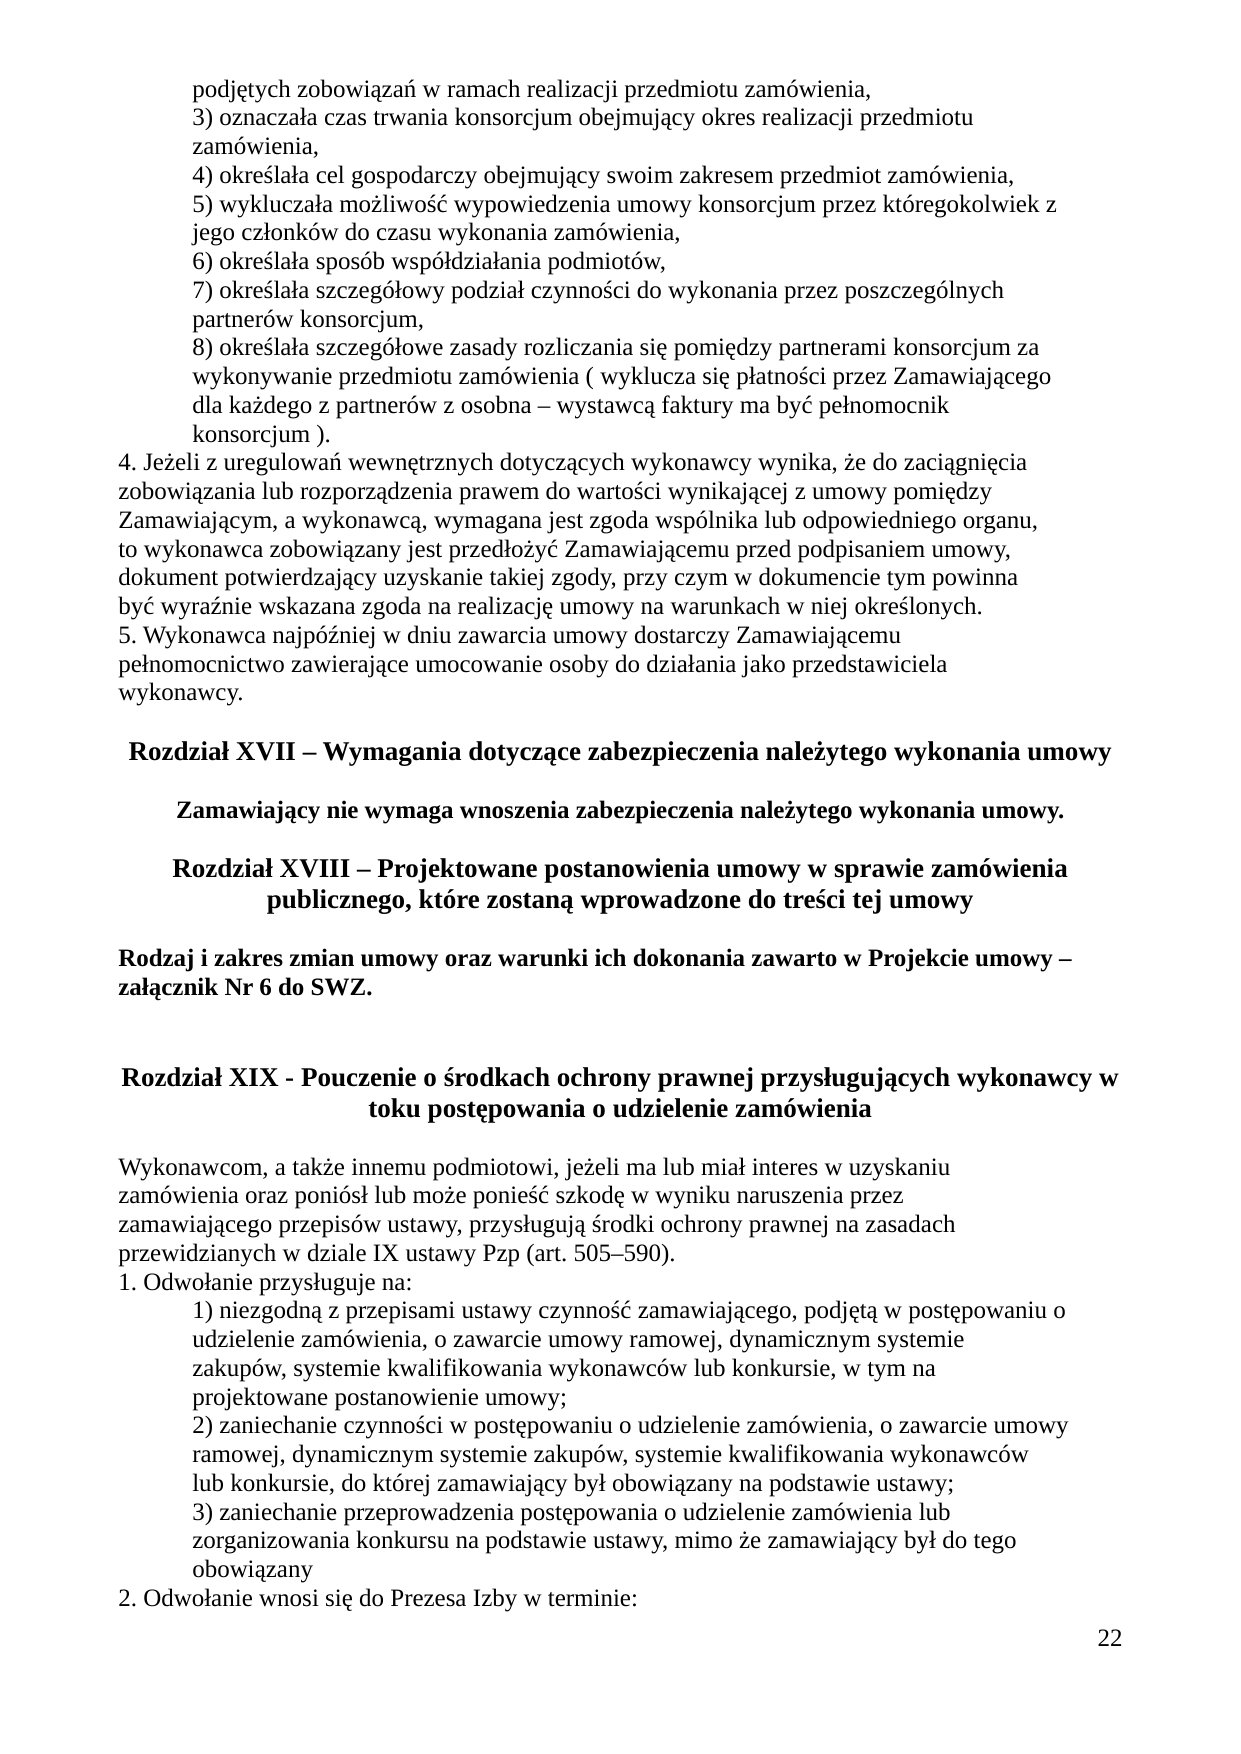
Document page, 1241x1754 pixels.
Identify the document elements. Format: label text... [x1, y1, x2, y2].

text Rozdział XVIII – Projektowane postanowienia umowy w sprawie zamówienia publicznego, które zostaną wprowadzone do treści tej umowy [118, 852, 1122, 915]
text Zamawiający nie wymaga wnoszenia zabezpieczenia należytego wykonania umowy. [118, 795, 1122, 824]
text podjętych zobowiązań w ramach realizacji przedmiotu zamówienia, 3) oznaczała czas trwania konsorcjum obejmujący okres realizacji przedmiotu zamówienia, 4) określała cel gospodarczy obejmujący swoim zakresem przedmiot zamówienia, 5) wykluczała możliwość wypowiedzenia umowy konsorcjum przez któregokolwiek z jego członków do czasu wykonania zamówienia, 6) określała sposób współdziałania podmiotów, 7) określała szczegółowy podział czynności do wykonania przez poszczególnych partnerów konsorcjum, 8) określała szczegółowe zasady rozliczania się pomiędzy partnerami konsorcjum za wykonywanie przedmiotu zamówienia ( wyklucza się płatności przez Zamawiającego dla każdego z partnerów z osobna – wystawcą faktury ma być pełnomocnik konsorcjum ). 4. Jeżeli z uregulowań wewnętrznych dotyczących wykonawcy wynika, że do zaciągnięcia zobowiązania lub rozporządzenia prawem do wartości wynikającej z umowy pomiędzy Zamawiającym, a wykonawcą, wymagana jest zgoda wspólnika lub odpowiedniego organu, to wykonawca zobowiązany jest przedłożyć Zamawiającemu przed podpisaniem umowy, dokument potwierdzający uzyskanie takiej zgody, przy czym w dokumencie tym powinna być wyraźnie wskazana zgoda na realizację umowy na warunkach w niej określonych. 5. Wykonawca najpóźniej w dniu zawarcia umowy dostarczy Zamawiającemu pełnomocnictwo zawierające umocowanie osoby do działania jako przedstawiciela wykonawcy. [118, 74, 1122, 706]
text Rozdział XIX - Pouczenie o środkach ochrony prawnej przysługujących wykonawcy w toku postępowania o udzielenie zamówienia [118, 1061, 1122, 1123]
text Wykonawcom, a także innemu podmiotowi, jeżeli ma lub miał interes w uzyskaniu zamówienia oraz poniósł lub może ponieść szkodę w wyniku naruszenia przez zamawiającego przepisów ustawy, przysługują środki ochrony prawnej na zasadach przewidzianych w dziale IX ustawy Pzp (art. 505–590). 1. Odwołanie przysługuje na: 1) niezgodną z przepisami ustawy czynność zamawiającego, podjętą w postępowaniu o udzielenie zamówienia, o zawarcie umowy ramowej, dynamicznym systemie zakupów, systemie kwalifikowania wykonawców lub konkursie, w tym na projektowane postanowienie umowy; 2) zaniechanie czynności w postępowaniu o udzielenie zamówienia, o zawarcie umowy ramowej, dynamicznym systemie zakupów, systemie kwalifikowania wykonawców lub konkursie, do której zamawiający był obowiązany na podstawie ustawy; 3) zaniechanie przeprowadzenia postępowania o udzielenie zamówienia lub zorganizowania konkursu na podstawie ustawy, mimo że zamawiający był do tego obowiązany 2. Odwołanie wnosi się do Prezesa Izby w terminie: [118, 1152, 1122, 1612]
text Rodzaj i zakres zmian umowy oraz warunki ich dokonania zawarto w Projekcie umowy – załącznik Nr 6 do SWZ. [118, 943, 1122, 1001]
text Rozdział XVII – Wymagania dotyczące zabezpieczenia należytego wykonania umowy [118, 735, 1122, 766]
